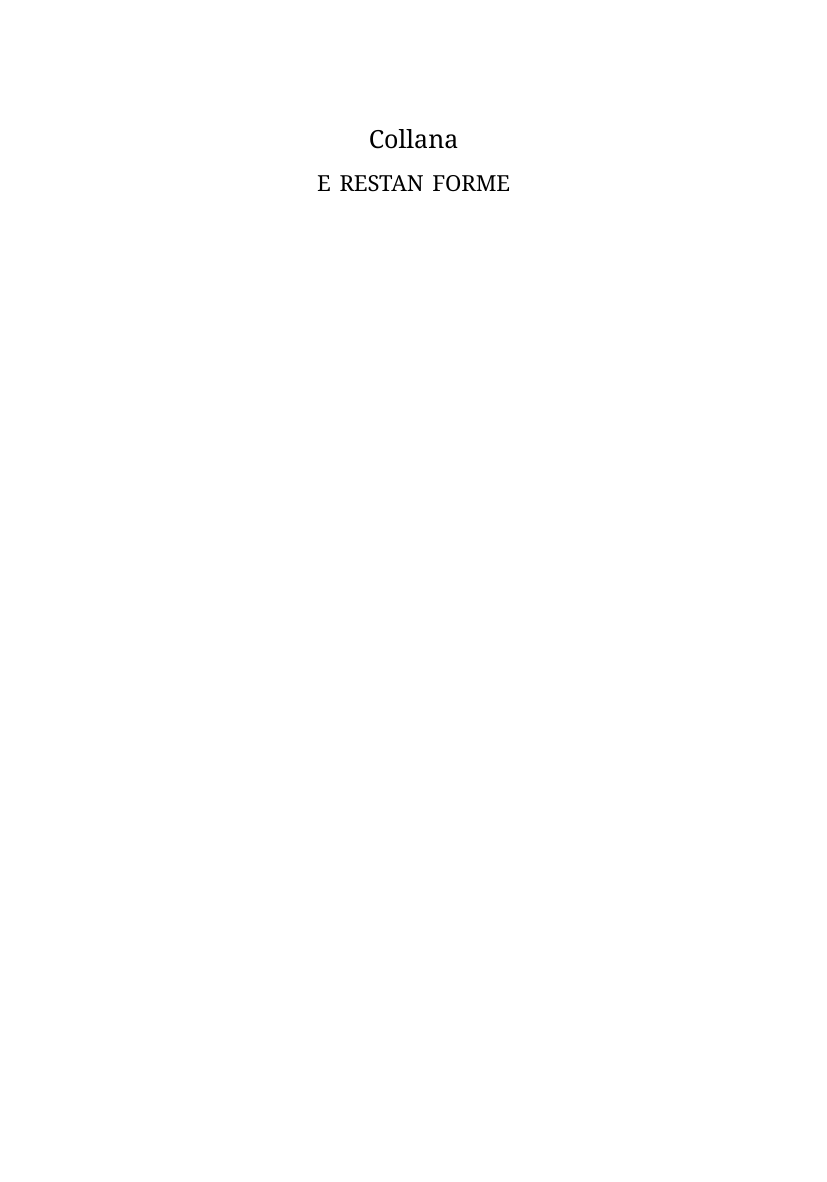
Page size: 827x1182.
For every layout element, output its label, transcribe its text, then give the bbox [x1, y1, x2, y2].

text e restan forme [118, 156, 709, 202]
text Collana [118, 122, 709, 156]
